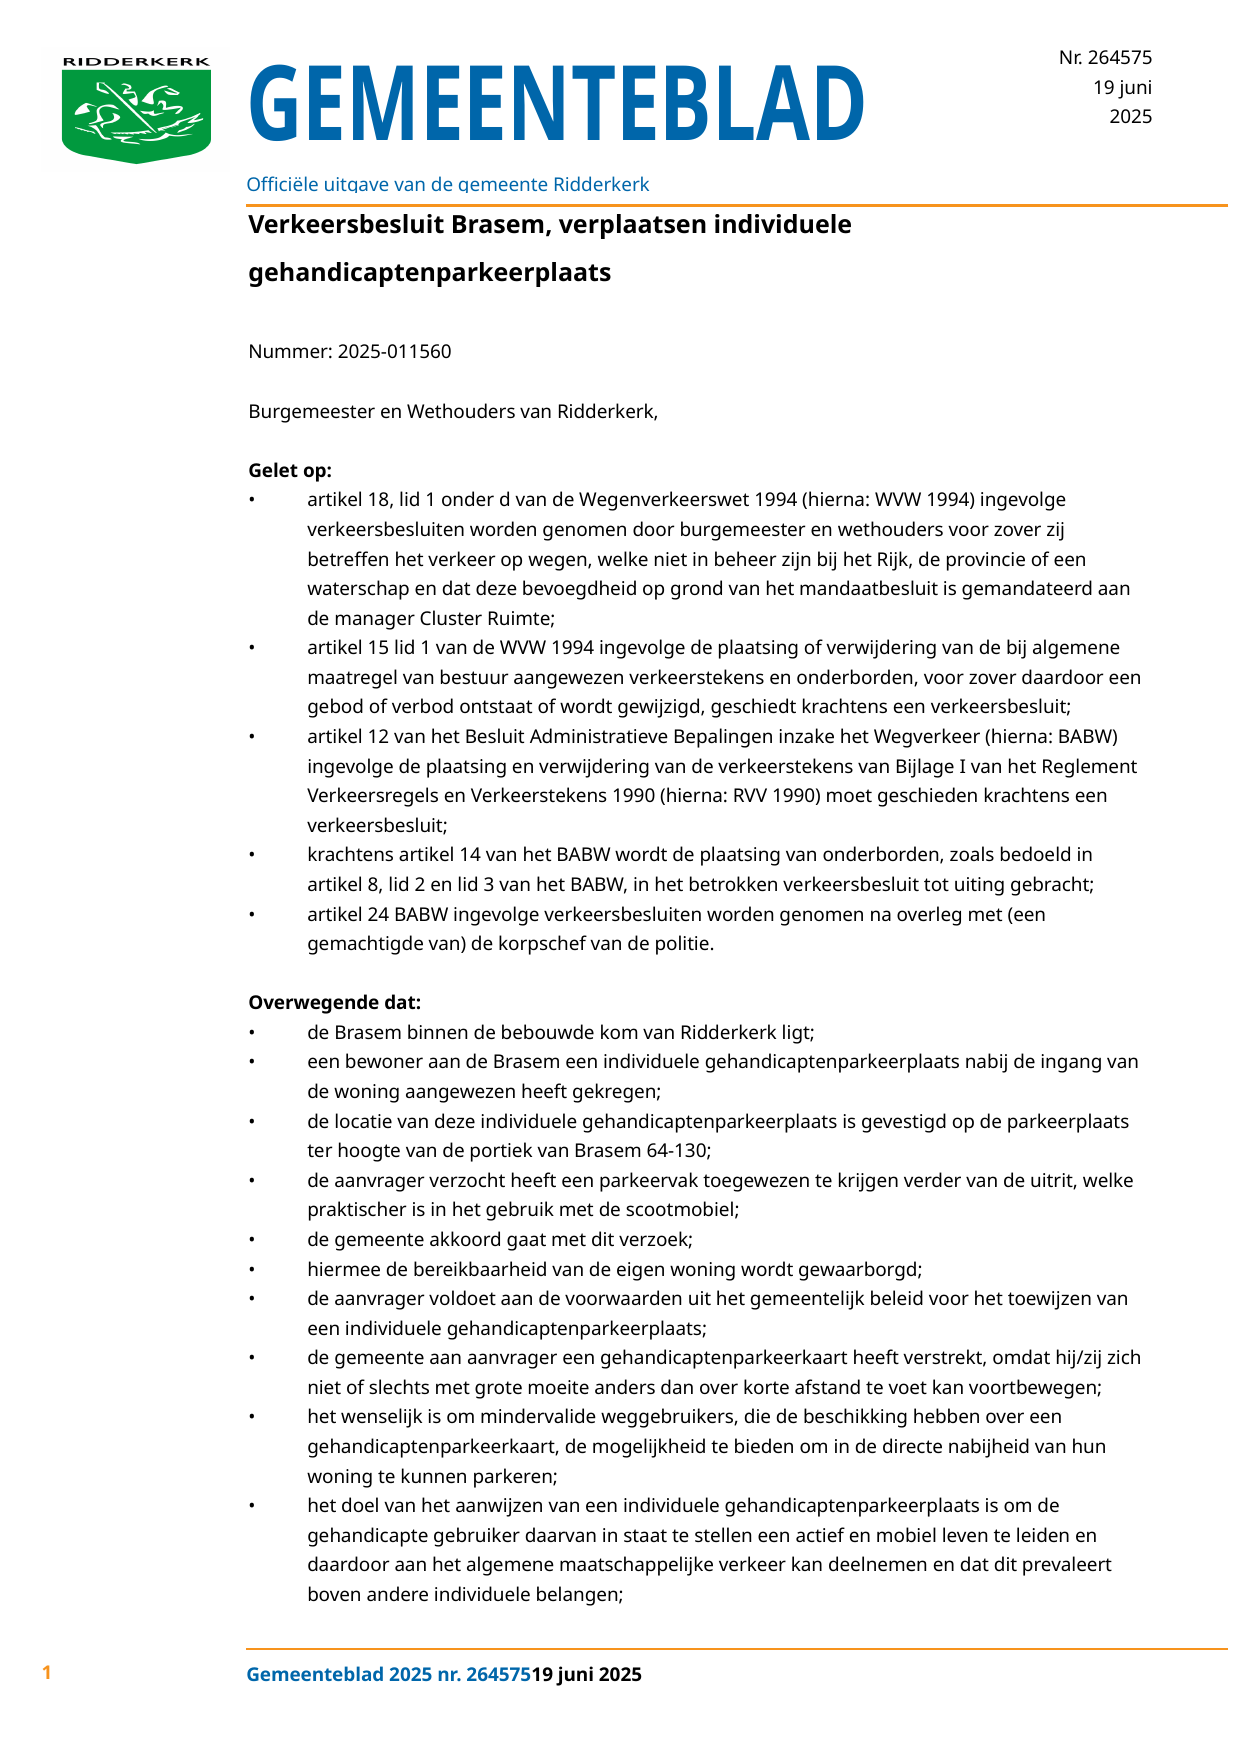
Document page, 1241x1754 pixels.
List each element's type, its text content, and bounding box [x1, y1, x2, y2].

list het doel van het aanwijzen van een individuele gehandicaptenparkeerplaats is om de gehandicapte gebruiker daarvan in staat te stellen een actief en mobiel leven te leiden en daardoor aan het algemene maatschappelijke verkeer kan deelnemen en dat dit prevaleert boven andere individuele belangen; [248, 1492, 1152, 1607]
list artikel 24 BABW ingevolge verkeersbesluiten worden genomen na overleg met (een gemachtigde van) de korpschef van de politie. [248, 901, 1152, 956]
list artikel 15 lid 1 van de WVW 1994 ingevolge de plaatsing of verwijdering van de bij algemene maatregel van bestuur aangewezen verkeerstekens en onderborden, voor zover daardoor een gebod of verbod ontstaat of wordt gewijzigd, geschiedt krachtens een verkeersbesluit; [248, 634, 1152, 719]
list de gemeente akkoord gaat met dit verzoek; [248, 1226, 1152, 1252]
list artikel 18, lid 1 onder d van de Wegenverkeerswet 1994 (hierna: WVW 1994) ingevolge verkeersbesluiten worden genomen door burgemeester en wethouders voor zover zij betreffen het verkeer op wegen, welke niet in beheer zijn bij het Rijk, de provincie of een waterschap en dat deze bevoegdheid op grond van het mandaatbesluit is gemandateerd aan de manager Cluster Ruimte; [248, 487, 1152, 631]
text Overwegende dat: [248, 989, 1152, 1015]
list de aanvrager voldoet aan de voorwaarden uit het gemeentelijk beleid voor het toewijzen van een individuele gehandicaptenparkeerplaats; [248, 1285, 1152, 1341]
list de gemeente aan aanvrager een gehandicaptenparkeerkaart heeft verstrekt, omdat hij/zij zich niet of slechts met grote moeite anders dan over korte afstand te voet kan voortbewegen; [248, 1344, 1152, 1400]
list de aanvrager verzocht heeft een parkeervak toegewezen te krijgen verder van de uitrit, welke praktischer is in het gebruik met de scootmobiel; [248, 1167, 1152, 1222]
list de Brasem binnen de bebouwde kom van Ridderkerk ligt; [248, 1019, 1152, 1045]
text Burgemeester en Wethouders van Ridderkerk, [248, 398, 1152, 423]
picture [41, 47, 231, 172]
list een bewoner aan de Brasem een individuele gehandicaptenparkeerplaats nabij de ingang van de woning aangewezen heeft gekregen; [248, 1049, 1152, 1104]
text Nummer: 2025-011560 [248, 339, 1152, 364]
text Verkeersbesluit Brasem, verplaatsen individuele gehandicaptenparkeerplaats [248, 207, 1152, 288]
list de locatie van deze individuele gehandicaptenparkeerplaats is gevestigd op de parkeerplaats ter hoogte van de portiek van Brasem 64-130; [248, 1108, 1152, 1163]
list artikel 12 van het Besluit Administratieve Bepalingen inzake het Wegverkeer (hierna: BABW) ingevolge de plaatsing en verwijdering van de verkeerstekens van Bijlage I van het Reglement Verkeersregels en Verkeerstekens 1990 (hierna: RVV 1990) moet geschieden krachtens een verkeersbesluit; [248, 723, 1152, 838]
list hiermee de bereikbaarheid van de eigen woning wordt gewaarborgd; [248, 1256, 1152, 1281]
list krachtens artikel 14 van het BABW wordt de plaatsing van onderborden, zoals bedoeld in artikel 8, lid 2 en lid 3 van het BABW, in het betrokken verkeersbesluit tot uiting gebracht; [248, 842, 1152, 897]
text Gelet op: [248, 457, 1152, 483]
list het wenselijk is om mindervalide weggebruikers, die de beschikking hebben over een gehandicaptenparkeerkaart, de mogelijkheid te bieden om in de directe nabijheid van hun woning te kunnen parkeren; [248, 1404, 1152, 1488]
